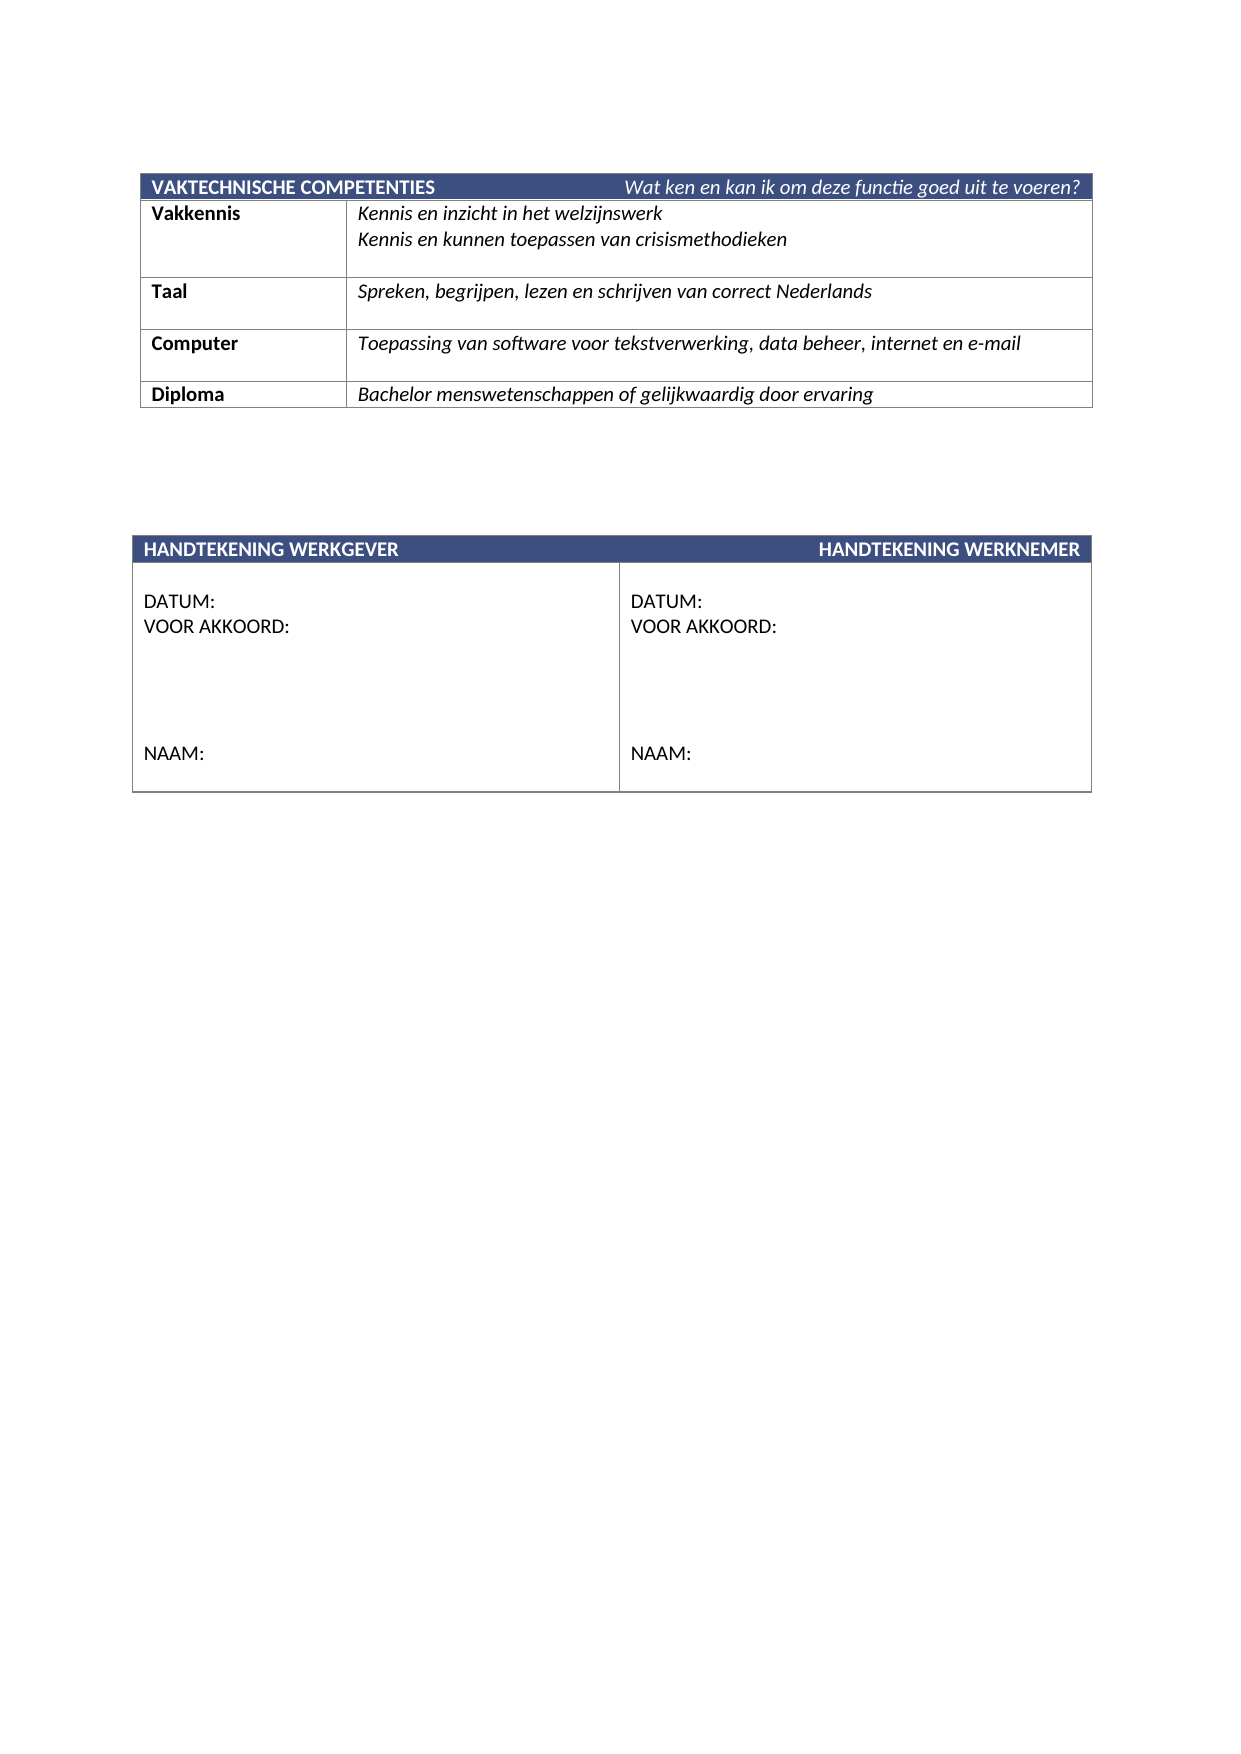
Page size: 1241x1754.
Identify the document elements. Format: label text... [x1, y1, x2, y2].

table_cell Computer [141, 330, 346, 381]
table_cell Bachelor menswetenschappen of gelijkwaardig door ervaring [347, 382, 1092, 407]
table_header HANDTEKENING WERKNEMER [619, 536, 1091, 562]
table_cell Taal [141, 278, 346, 329]
table_cell Vakkennis [141, 201, 346, 277]
table_header Wat ken en kan ik om deze functie goed uit te voeren? [486, 174, 1092, 199]
table_header HANDTEKENING WERKGEVER [133, 536, 619, 562]
table_cell Toepassing van software voor tekstverwerking, data beheer, internet en e-mail [347, 330, 1092, 381]
table_cell Spreken, begrijpen, lezen en schrijven van correct Nederlands [347, 278, 1092, 329]
table_header VAKTECHNISCHE COMPETENTIES [141, 174, 486, 199]
table_cell DATUM: VOOR AKKOORD: NAAM: [620, 563, 1091, 791]
table_cell Diploma [141, 382, 346, 407]
table_cell Kennis en inzicht in het welzijnswerk Kennis en kunnen toepassen van crisismethodieken [347, 201, 1092, 277]
table_cell DATUM: VOOR AKKOORD: NAAM: [133, 563, 619, 791]
